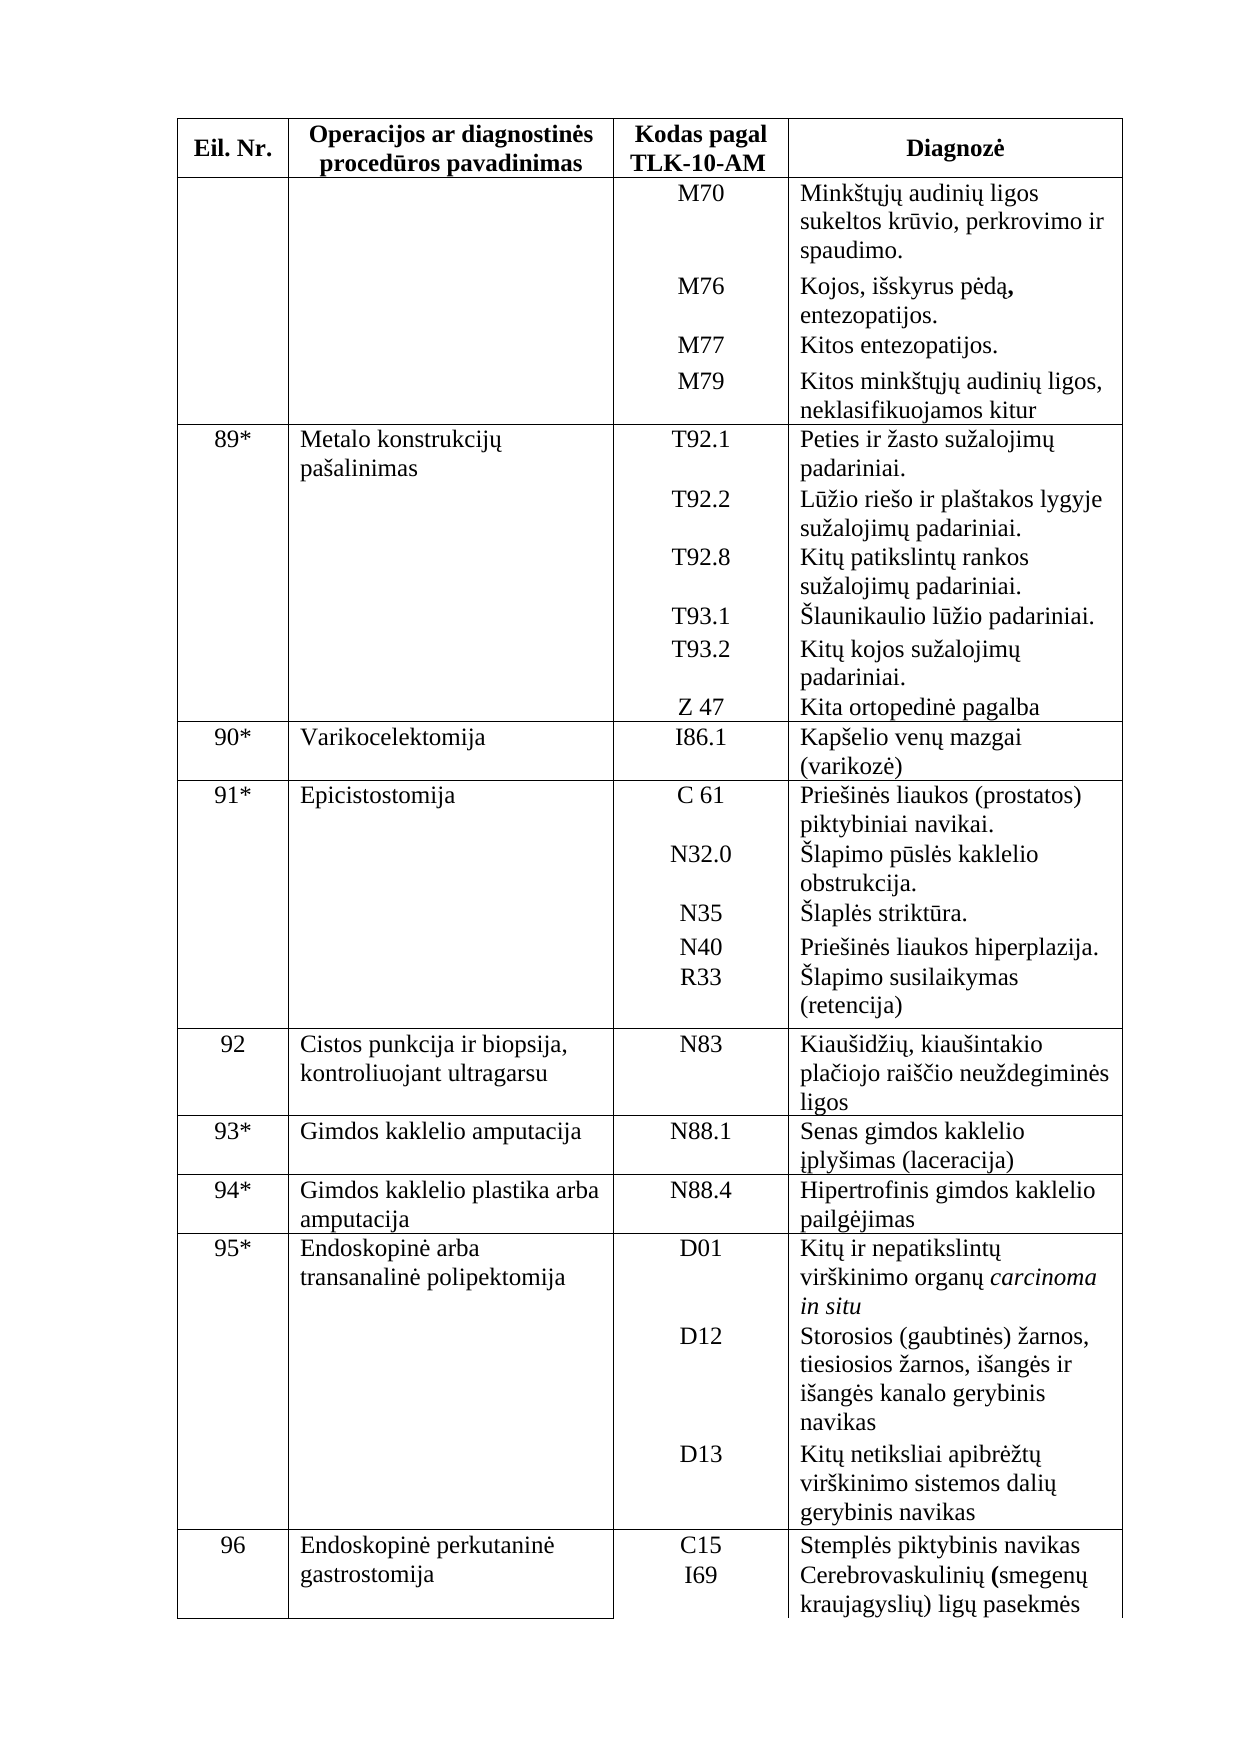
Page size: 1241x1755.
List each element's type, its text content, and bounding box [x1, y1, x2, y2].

table_cell Peties ir žasto sužalojimų padariniai. [789, 425, 1122, 483]
table_cell T92.8 [614, 541, 788, 600]
table_cell Epicistostomija [289, 781, 613, 1028]
table_cell Stemplės piktybinis navikas [789, 1530, 1122, 1559]
table_cell D01 [614, 1234, 788, 1320]
table_cell M76 [614, 270, 788, 329]
table_cell T93.2 [614, 633, 788, 691]
table_cell Hipertrofinis gimdos kaklelio pailgėjimas [789, 1175, 1122, 1232]
table_cell 92 [178, 1029, 288, 1115]
table_cell Kita ortopedinė pagalba [789, 691, 1122, 721]
table_cell Varikocelektomija [289, 722, 613, 779]
table_cell Kitų kojos sužalojimų padariniai. [789, 633, 1122, 691]
table_cell N83 [614, 1029, 788, 1115]
table_cell R33 [614, 961, 788, 1028]
table_cell Šlapimo pūslės kaklelio obstrukcija. [789, 838, 1122, 897]
table_cell 95* [178, 1234, 288, 1529]
table_cell Kitų ir nepatikslintų virškinimo organų carcinoma in situ [789, 1234, 1122, 1320]
table_cell Šlaplės striktūra. [789, 897, 1122, 931]
table_cell M70 [614, 178, 788, 270]
table_cell I69 [614, 1559, 788, 1617]
table_cell Cistos punkcija ir biopsija, kontroliuojant ultragarsu [289, 1029, 613, 1115]
table_cell D13 [614, 1439, 788, 1529]
table_cell 96 [178, 1530, 288, 1617]
table_cell Metalo konstrukcijų pašalinimas [289, 425, 613, 721]
table_cell Z 47 [614, 691, 788, 721]
table_cell Storosios (gaubtinės) žarnos, tiesiosios žarnos, išangės ir išangės kanalo gerybinis navikas [789, 1320, 1122, 1438]
table_cell Priešinės liaukos hiperplazija. [789, 931, 1122, 961]
table_cell N32.0 [614, 838, 788, 897]
table_cell Endoskopinė arba transanalinė polipektomija [289, 1234, 613, 1529]
table_cell Gimdos kaklelio amputacija [289, 1116, 613, 1174]
table_cell M79 [614, 365, 788, 423]
table_cell T92.1 [614, 425, 788, 483]
table_cell N88.1 [614, 1116, 788, 1174]
table_header Kodas pagal TLK-10-AM [614, 119, 788, 177]
table_cell 91* [178, 781, 288, 1028]
table_cell 93* [178, 1116, 288, 1174]
table_cell Kitų patikslintų rankos sužalojimų padariniai. [789, 541, 1122, 600]
table_cell Kiaušidžių, kiaušintakio plačiojo raiščio neuždegiminės ligos [789, 1029, 1122, 1115]
table_cell [178, 178, 288, 423]
table_cell Kitų netiksliai apibrėžtų virškinimo sistemos dalių gerybinis navikas [789, 1439, 1122, 1529]
table_cell C 61 [614, 781, 788, 838]
table_cell Lūžio riešo ir plaštakos lygyje sužalojimų padariniai. [789, 483, 1122, 541]
table_cell Kitos minkštųjų audinių ligos, neklasifikuojamos kitur [789, 365, 1122, 423]
table_cell Gimdos kaklelio plastika arba amputacija [289, 1175, 613, 1232]
table_cell Šlaunikaulio lūžio padariniai. [789, 600, 1122, 633]
table_cell 94* [178, 1175, 288, 1232]
table_cell Cerebrovaskulinių (smegenų kraujagyslių) ligų pasekmės [789, 1559, 1122, 1617]
table_cell N35 [614, 897, 788, 931]
table_header Eil. Nr. [178, 119, 288, 177]
table_cell [289, 178, 613, 423]
table_header Diagnozė [789, 119, 1122, 177]
table_cell C15 [614, 1530, 788, 1559]
table_header Operacijos ar diagnostinės procedūros pavadinimas [289, 119, 613, 177]
table_cell Endoskopinė perkutaninė gastrostomija [289, 1530, 613, 1617]
table_cell T92.2 [614, 483, 788, 541]
table_cell Priešinės liaukos (prostatos) piktybiniai navikai. [789, 781, 1122, 838]
table_cell M77 [614, 329, 788, 365]
table_cell Šlapimo susilaikymas (retencija) [789, 961, 1122, 1028]
table_cell Senas gimdos kaklelio įplyšimas (laceracija) [789, 1116, 1122, 1174]
table_cell Kojos, išskyrus pėdą, entezopatijos. [789, 270, 1122, 329]
table_cell Kapšelio venų mazgai (varikozė) [789, 722, 1122, 779]
table_cell 89* [178, 425, 288, 721]
table_cell N88.4 [614, 1175, 788, 1232]
table_cell I86.1 [614, 722, 788, 779]
table_cell Minkštųjų audinių ligos sukeltos krūvio, perkrovimo ir spaudimo. [789, 178, 1122, 270]
table_cell 90* [178, 722, 288, 779]
table_cell N40 [614, 931, 788, 961]
table_cell T93.1 [614, 600, 788, 633]
table_cell Kitos entezopatijos. [789, 329, 1122, 365]
table_cell D12 [614, 1320, 788, 1438]
